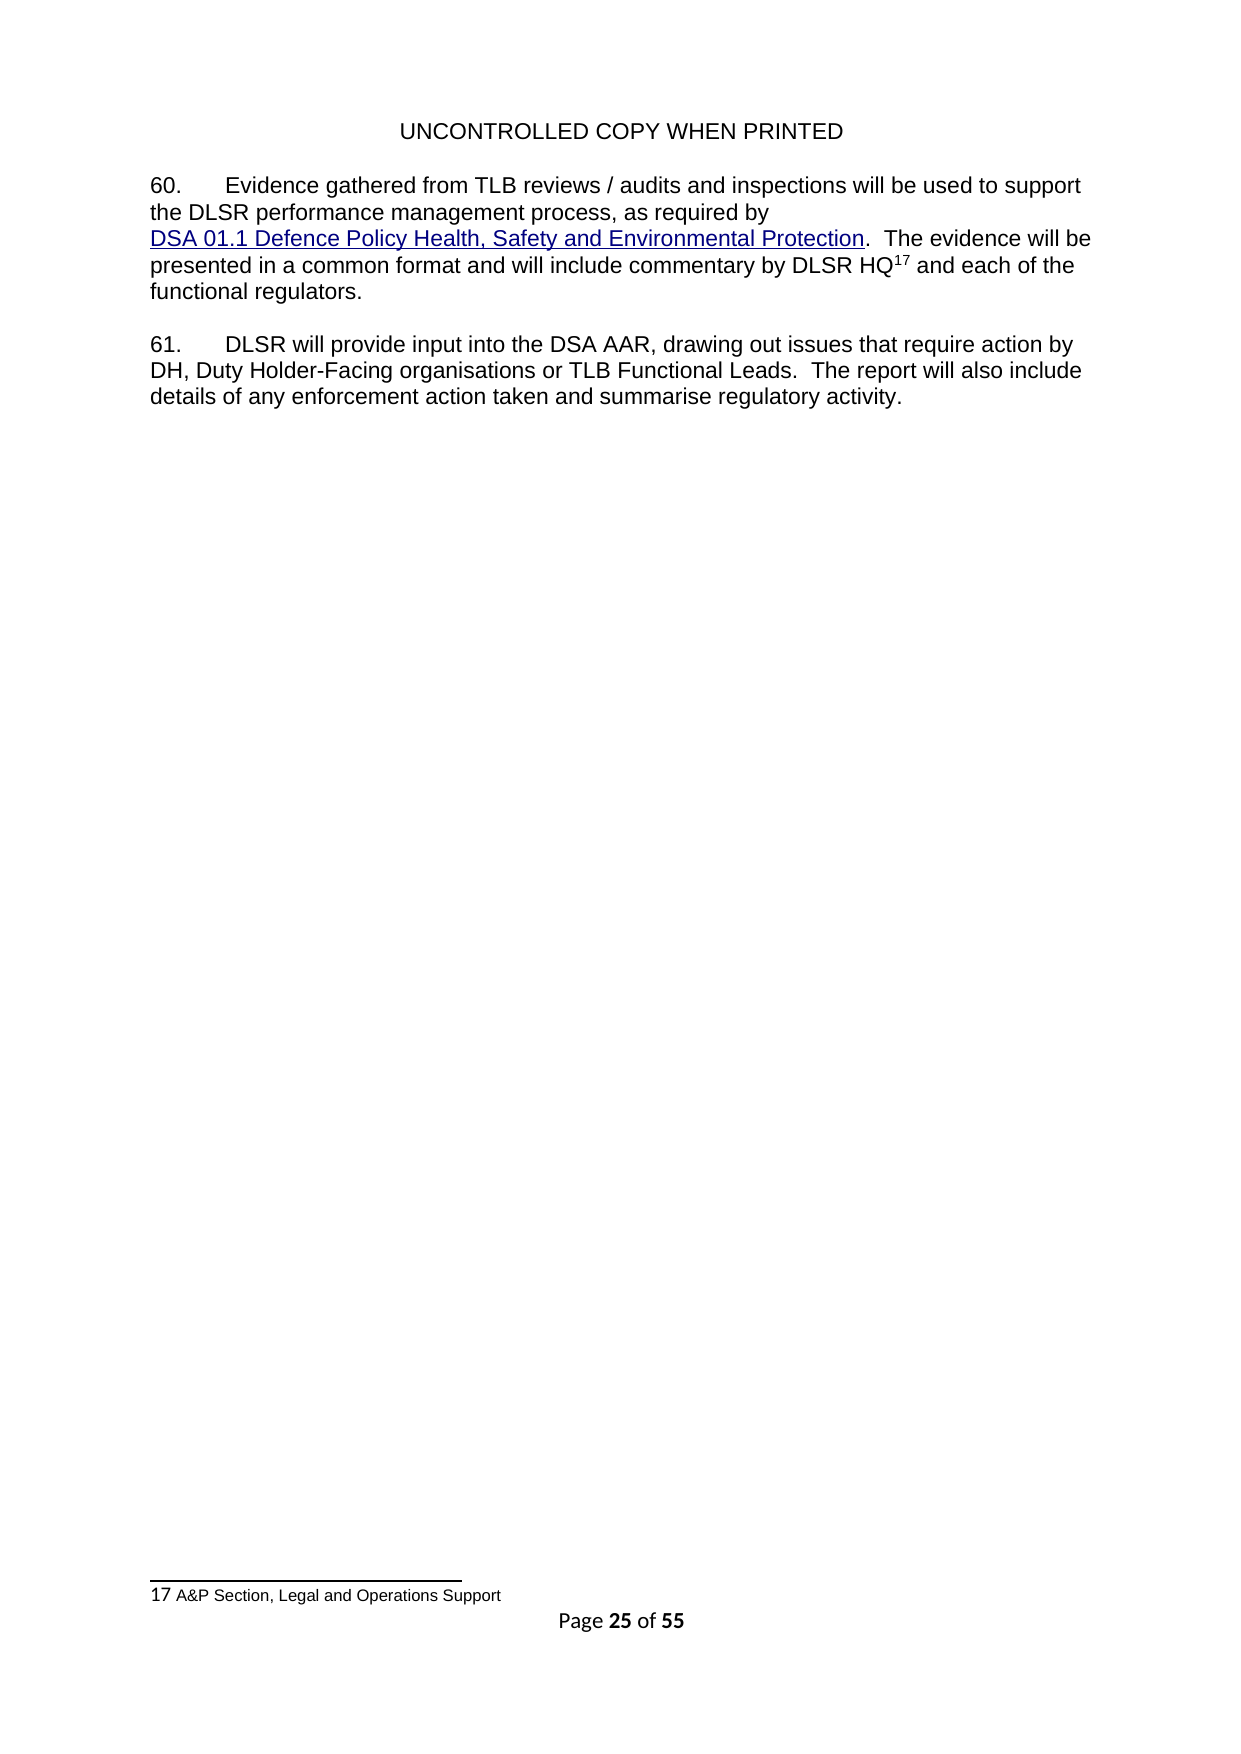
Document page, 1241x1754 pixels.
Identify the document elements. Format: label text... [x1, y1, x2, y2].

text 61. DLSR will provide input into the DSA AAR, drawing out issues that require action by DH, Duty Holder-Facing organisations or TLB Functional Leads. The report will also include details of any enforcement action taken and summarise regulatory activity. [150, 331, 1093, 410]
text DSA 01.1 Defence Policy Health, Safety and Environmental Protection. The evidence will be presented in a common format and will include commentary by DLSR HQ and each of the functional regulators. [150, 225, 1093, 304]
text 60. Evidence gathered from TLB reviews / audits and inspections will be used to support the DLSR performance management process, as required by [150, 172, 1093, 225]
text A&P Section, Legal and Operations Support [150, 1581, 1093, 1606]
